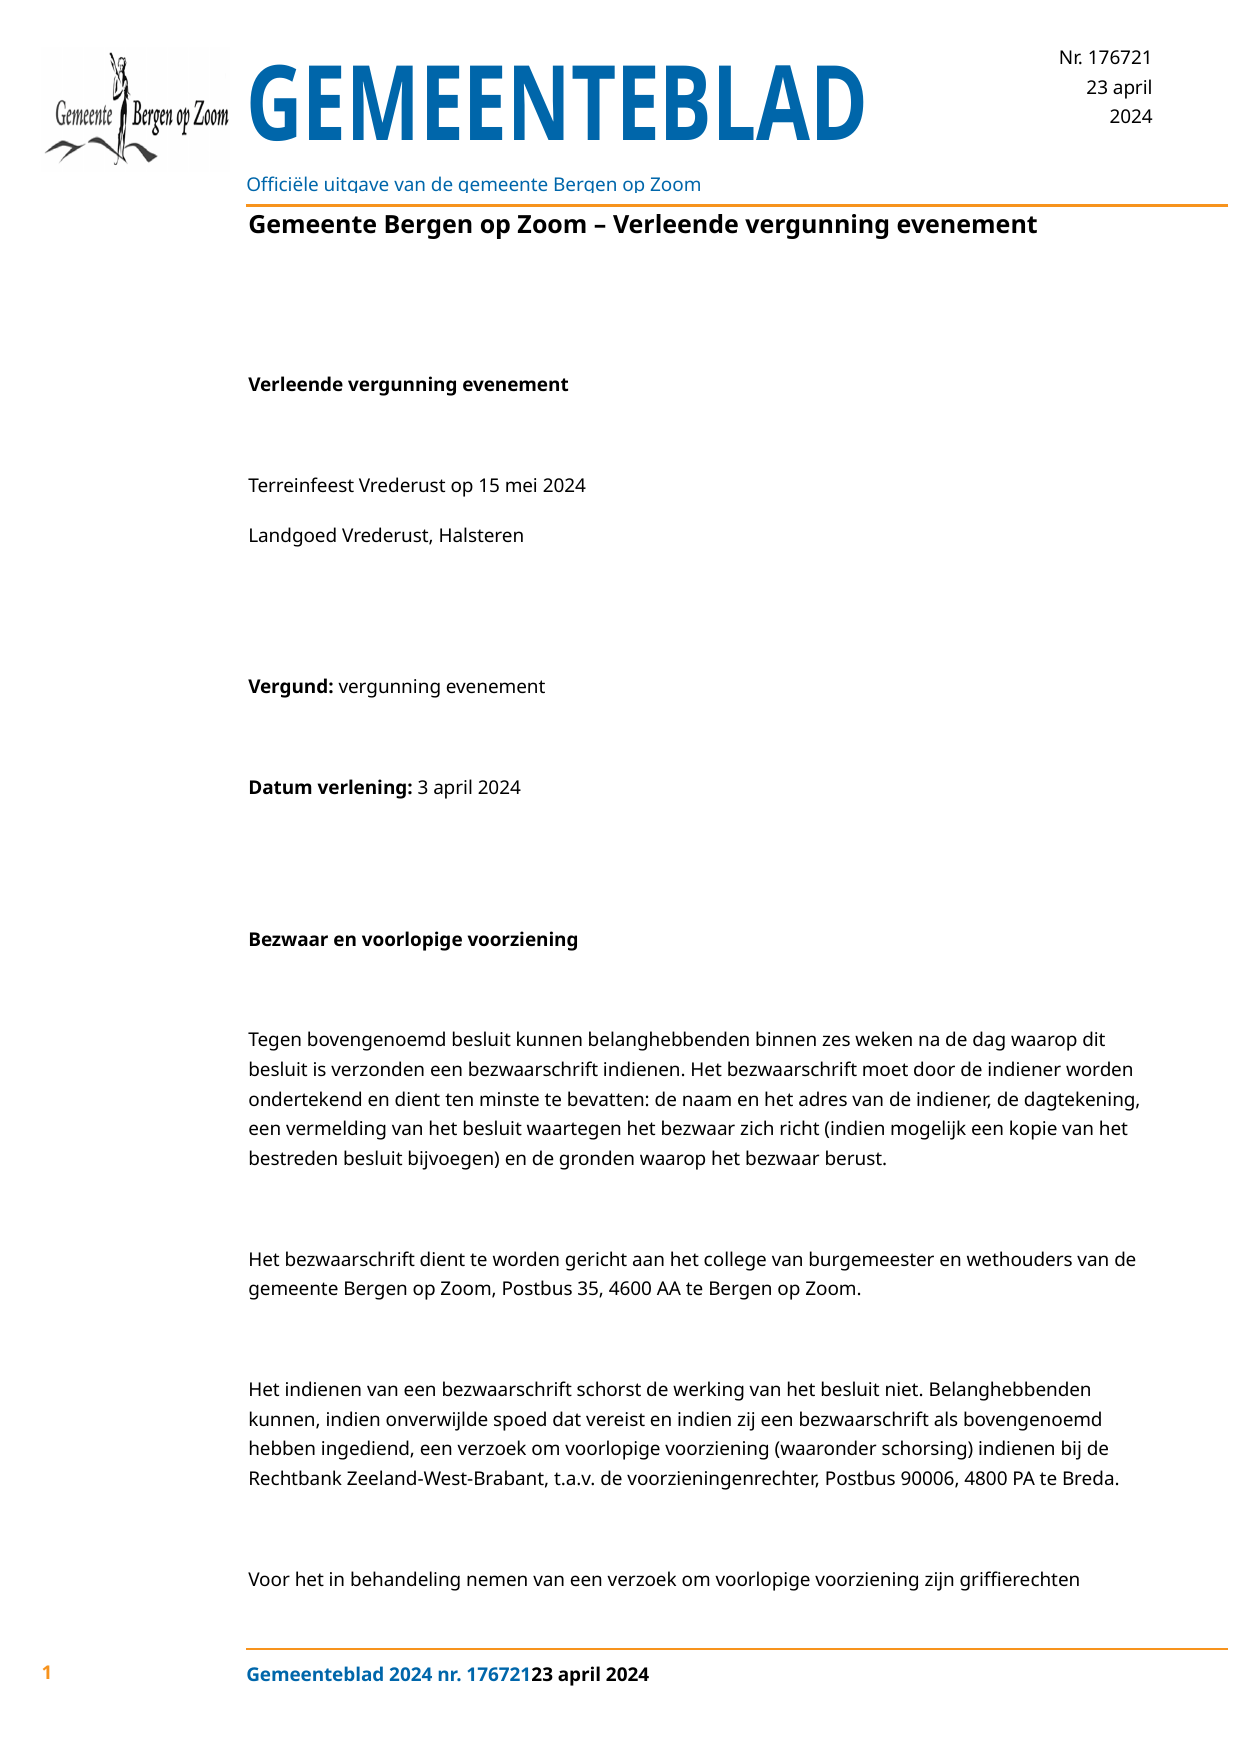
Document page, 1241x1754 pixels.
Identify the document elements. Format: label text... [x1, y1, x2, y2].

text Tegen bovengenoemd besluit kunnen belanghebbenden binnen zes weken na de dag waarop dit besluit is verzonden een bezwaarschrift indienen. Het bezwaarschrift moet door de indiener worden ondertekend en dient ten minste te bevatten: de naam en het adres van de indiener, de dagtekening, een vermelding van het besluit waartegen het bezwaar zich richt (indien mogelijk een kopie van het bestreden besluit bijvoegen) en de gronden waarop het bezwaar berust. [248, 1027, 1152, 1171]
text Vergund: vergunning evenement [248, 674, 1152, 699]
text Terreinfeest Vrederust op 15 mei 2024 [248, 472, 1152, 498]
text Bezwaar en voorlopige voorziening [248, 926, 1152, 951]
text Landgoed Vrederust, Halsteren [248, 522, 1152, 548]
text Gemeente Bergen op Zoom – Verleende vergunning evenement [248, 207, 1152, 241]
text Het bezwaarschrift dient te worden gericht aan het college van burgemeester en wethouders van de gemeente Bergen op Zoom, Postbus 35, 4600 AA te Bergen op Zoom. [248, 1246, 1152, 1301]
text Het indienen van een bezwaarschrift schorst de werking van het besluit niet. Belanghebbenden kunnen, indien onverwijlde spoed dat vereist en indien zij een bezwaarschrift als bovengenoemd hebben ingediend, een verzoek om voorlopige voorziening (waaronder schorsing) indienen bij de Rechtbank Zeeland-West-Brabant, t.a.v. de voorzieningenrechter, Postbus 90006, 4800 PA te Breda. [248, 1376, 1152, 1491]
picture [41, 47, 231, 172]
text Verleende vergunning evenement [248, 371, 1152, 397]
text Datum verlening: 3 april 2024 [248, 774, 1152, 800]
text Voor het in behandeling nemen van een verzoek om voorlopige voorziening zijn griffierechten [248, 1566, 1152, 1591]
